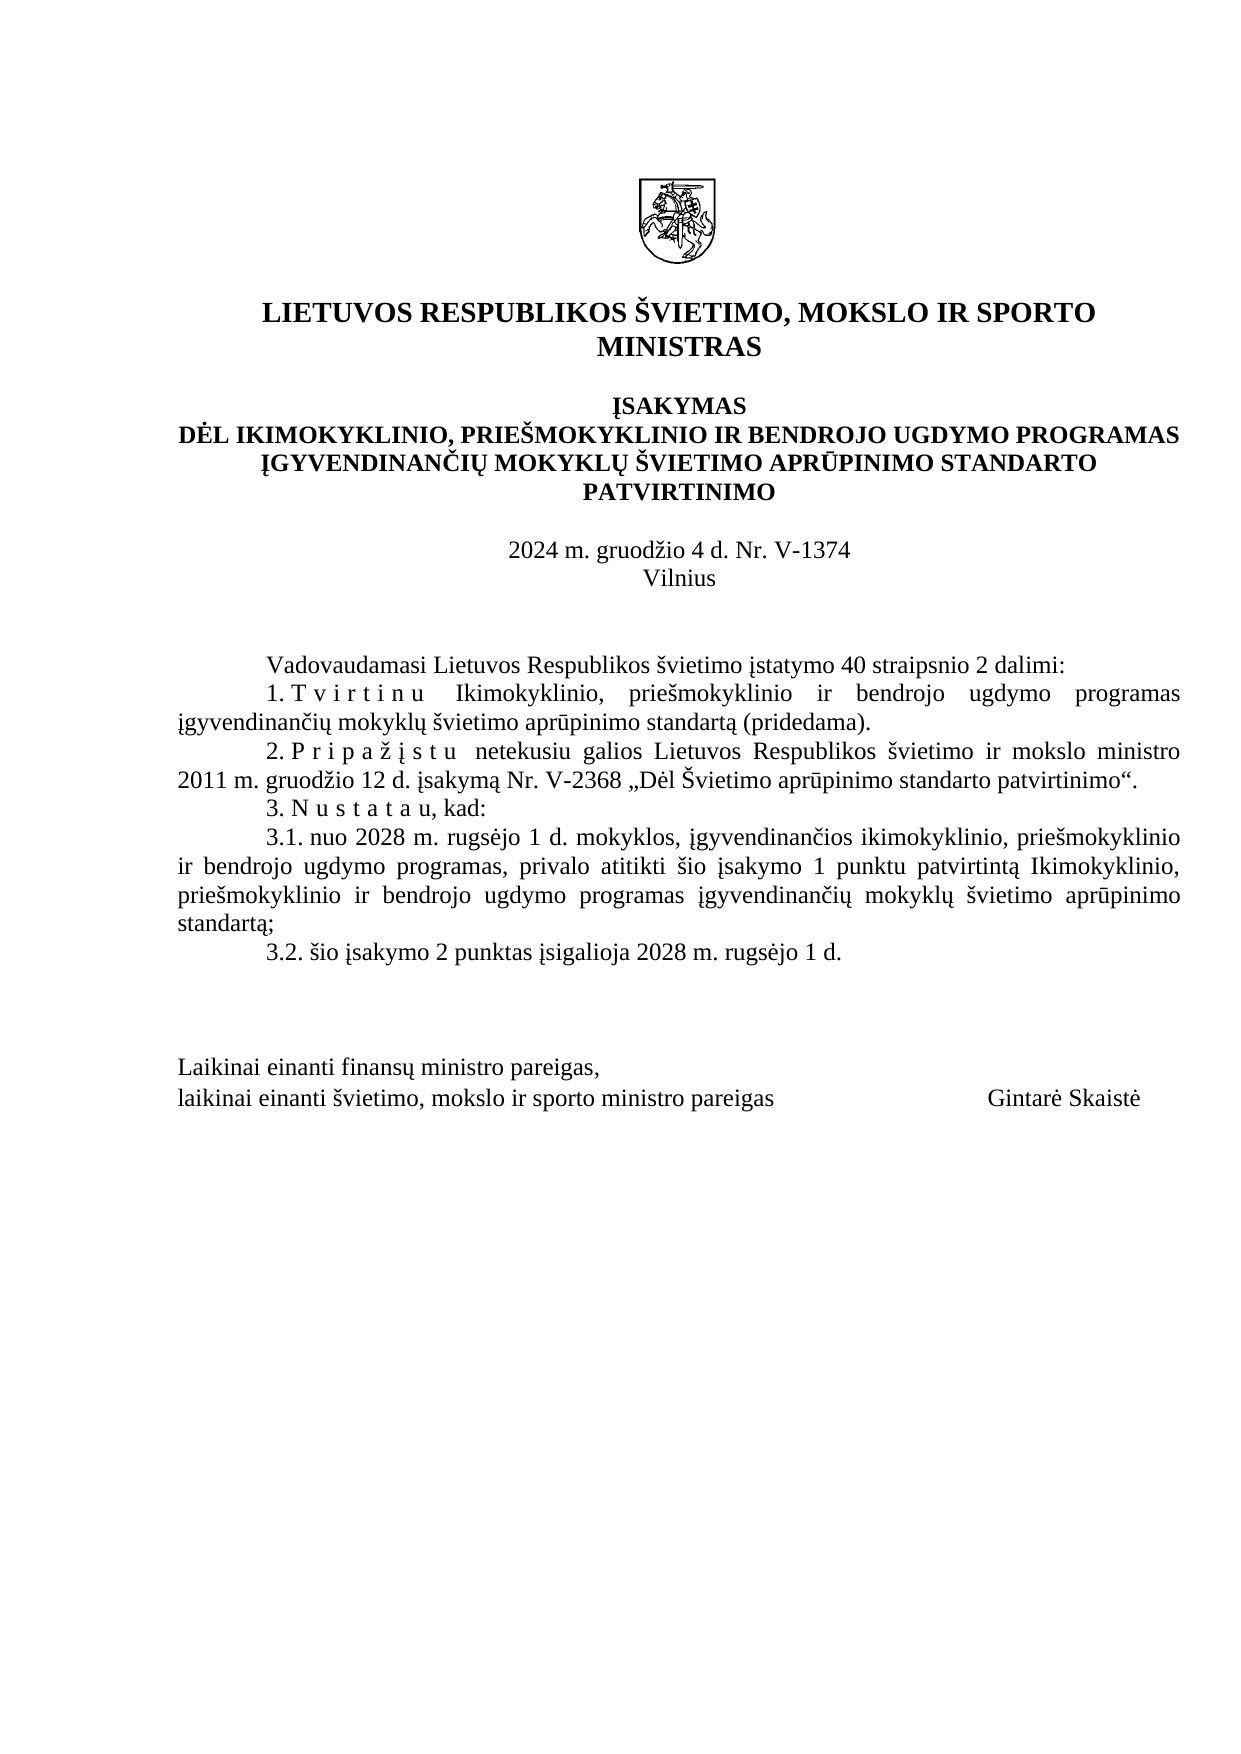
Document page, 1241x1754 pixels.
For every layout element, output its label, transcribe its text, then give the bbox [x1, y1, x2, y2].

text LIETUVOS RESPUBLIKOS ŠVIETIMO, MOKSLO IR SPORTO MINISTRAS [177, 295, 1181, 362]
text Vilnius [177, 563, 1181, 592]
text 3.1. nuo 2028 m. rugsėjo 1 d. mokyklos, įgyvendinančios ikimokyklinio, priešmokyklinio ir bendrojo ugdymo programas, privalo atitikti šio įsakymo 1 punktu patvirtintą Ikimokyklinio, priešmokyklinio ir bendrojo ugdymo programas įgyvendinančių mokyklų švietimo aprūpinimo standartą; [177, 822, 1181, 937]
text 2024 m. gruodžio 4 d. Nr. V-1374 [177, 535, 1181, 563]
text ĮSAKYMAS [177, 391, 1181, 420]
text 3.2. šio įsakymo 2 punktas įsigalioja 2028 m. rugsėjo 1 d. [177, 937, 1181, 966]
text 3. Nustatau, kad: [177, 793, 1181, 822]
text laikinai einanti švietimo, mokslo ir sporto ministro pareigas Gintarė Skaistė [177, 1083, 1181, 1112]
text Vadovaudamasi Lietuvos Respublikos švietimo įstatymo 40 straipsnio 2 dalimi: [177, 650, 1181, 678]
text Laikinai einanti finansų ministro pareigas, [177, 1052, 1181, 1081]
text 2. Pripažįstu netekusiu galios Lietuvos Respublikos švietimo ir mokslo ministro 2011 m. gruodžio 12 d. įsakymą Nr. V-2368 „Dėl Švietimo aprūpinimo standarto patvirtinimo“. [177, 736, 1181, 793]
text DĖL IKIMOKYKLINIO, PRIEŠMOKYKLINIO IR BENDROJO UGDYMO PROGRAMAS ĮGYVENDINANČIŲ MOKYKLŲ ŠVIETIMO APRŪPINIMO STANDARTO PATVIRTINIMO [177, 420, 1181, 506]
text 1. Tvirtinu Ikimokyklinio, priešmokyklinio ir bendrojo ugdymo programas įgyvendinančių mokyklų švietimo aprūpinimo standartą (pridedama). [177, 678, 1181, 736]
